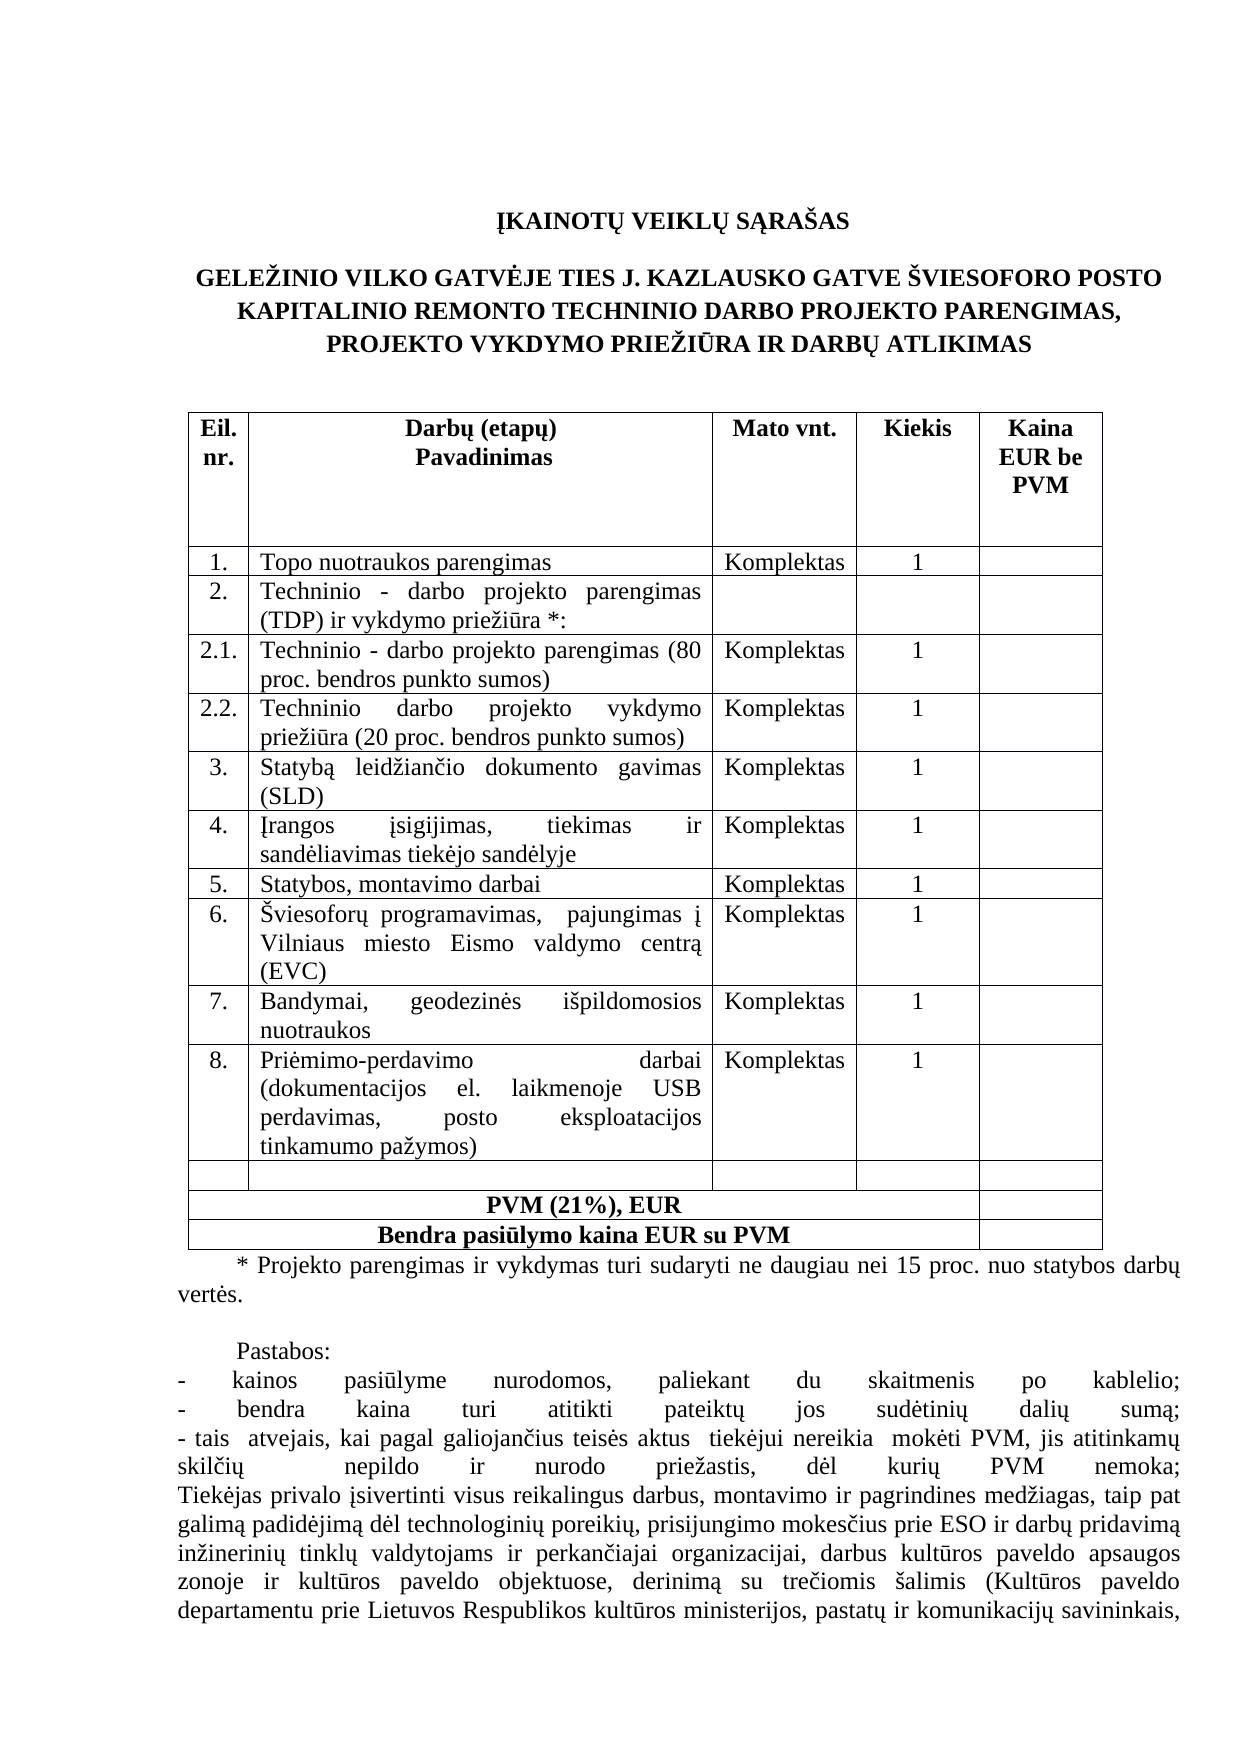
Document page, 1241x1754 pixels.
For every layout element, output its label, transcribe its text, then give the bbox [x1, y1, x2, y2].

text * Projekto parengimas ir vykdymas turi sudaryti ne daugiau nei 15 proc. nuo statybos darbų vertės. [177, 1250, 1181, 1308]
table_cell Bendra pasiūlymo kaina EUR su PVM [189, 1220, 979, 1249]
table_cell [857, 576, 979, 634]
table_cell Šviesoforų programavimas, pajungimas į Vilniaus miesto Eismo valdymo centrą (EVC) [249, 899, 712, 985]
table_cell [249, 1161, 712, 1189]
table_cell 2. [189, 576, 248, 634]
table_cell Bandymai, geodezinės išpildomosios nuotraukos [249, 986, 712, 1044]
table_cell 3. [189, 752, 248, 809]
table_cell Techninio - darbo projekto parengimas (TDP) ir vykdymo priežiūra *: [249, 576, 712, 634]
table_cell 1 [857, 1045, 979, 1160]
table_cell Statybos, montavimo darbai [249, 869, 712, 898]
table_cell 1 [857, 547, 979, 575]
text Pastabos: - kainos pasiūlyme nurodomos, paliekant du skaitmenis po kablelio; - bendra kaina turi atitikti pateiktų jos sudėtinių dalių sumą; - tais atvejais, kai pagal galiojančius teisės aktus tiekėjui nereikia mokėti PVM, jis atitinkamų skilčių nepildo ir nurodo priežastis, dėl kurių PVM nemoka; Tiekėjas privalo įsivertinti visus reikalingus darbus, montavimo ir pagrindines medžiagas, taip pat galimą padidėjimą dėl technologinių poreikių, prisijungimo mokesčius prie ESO ir darbų pridavimą inžinerinių tinklų valdytojams ir perkančiajai organizacijai, darbus kultūros paveldo apsaugos zonoje ir kultūros paveldo objektuose, derinimą su trečiomis šalimis (Kultūros paveldo departamentu prie Lietuvos Respublikos kultūros ministerijos, pastatų ir komunikacijų savininkais, [177, 1336, 1181, 1624]
table_cell [980, 811, 1102, 868]
table_cell 2.2. [189, 694, 248, 751]
table_cell 1. [189, 547, 248, 575]
table_cell Komplektas [713, 752, 856, 809]
table_cell 1 [857, 811, 979, 868]
table_cell 1 [857, 986, 979, 1044]
table_cell 7. [189, 986, 248, 1044]
table_cell [980, 547, 1102, 575]
table_cell [980, 1161, 1102, 1189]
table_cell Komplektas [713, 635, 856, 692]
table_header Eil. nr. [189, 413, 248, 546]
table_cell [980, 694, 1102, 751]
table_cell 1 [857, 752, 979, 809]
table_header Mato vnt. [713, 413, 856, 546]
table_cell 2.1. [189, 635, 248, 692]
table_cell Priėmimo-perdavimo darbai (dokumentacijos el. laikmenoje USB perdavimas, posto eksploatacijos tinkamumo pažymos) [249, 1045, 712, 1160]
table_cell Komplektas [713, 986, 856, 1044]
table_cell [980, 1220, 1102, 1249]
table_cell Statybą leidžiančio dokumento gavimas (SLD) [249, 752, 712, 809]
table_header Kaina EUR be PVM [980, 413, 1102, 546]
table_cell Techninio darbo projekto vykdymo priežiūra (20 proc. bendros punkto sumos) [249, 694, 712, 751]
table_cell Komplektas [713, 869, 856, 898]
table_cell Techninio - darbo projekto parengimas (80 proc. bendros punkto sumos) [249, 635, 712, 692]
table_cell 1 [857, 635, 979, 692]
table_cell 5. [189, 869, 248, 898]
text GELEŽINIO VILKO GATVĖJE TIES J. KAZLAUSKO GATVE ŠVIESOFORO POSTO KAPITALINIO REMONTO TECHNINIO DARBO PROJEKTO PARENGIMAS, PROJEKTO VYKDYMO PRIEŽIŪRA IR DARBŲ ATLIKIMAS [177, 263, 1181, 358]
table_cell 1 [857, 869, 979, 898]
table_cell 1 [857, 694, 979, 751]
table_cell [980, 1191, 1102, 1219]
table_cell [980, 1045, 1102, 1160]
table_cell PVM (21%), EUR [189, 1191, 979, 1219]
table_cell [980, 635, 1102, 692]
table_cell Topo nuotraukos parengimas [249, 547, 712, 575]
table_cell [713, 1161, 856, 1189]
table_cell [857, 1161, 979, 1189]
table_cell 8. [189, 1045, 248, 1160]
table_cell [713, 576, 856, 634]
table_cell [980, 869, 1102, 898]
table_cell Įrangos įsigijimas, tiekimas ir sandėliavimas tiekėjo sandėlyje [249, 811, 712, 868]
table_cell [980, 899, 1102, 985]
table_cell [980, 986, 1102, 1044]
table_header Kiekis [857, 413, 979, 546]
table_header Darbų (etapų) Pavadinimas [249, 413, 712, 546]
table_cell [980, 576, 1102, 634]
table_cell Komplektas [713, 1045, 856, 1160]
table_cell 6. [189, 899, 248, 985]
table_cell Komplektas [713, 547, 856, 575]
table_cell 1 [857, 899, 979, 985]
table_cell Komplektas [713, 694, 856, 751]
table_cell 4. [189, 811, 248, 868]
table_cell Komplektas [713, 899, 856, 985]
table_cell [980, 752, 1102, 809]
table_cell Komplektas [713, 811, 856, 868]
table_cell [189, 1161, 248, 1189]
text ĮKAINOTŲ VEIKLŲ SĄRAŠAS [165, 206, 1181, 235]
